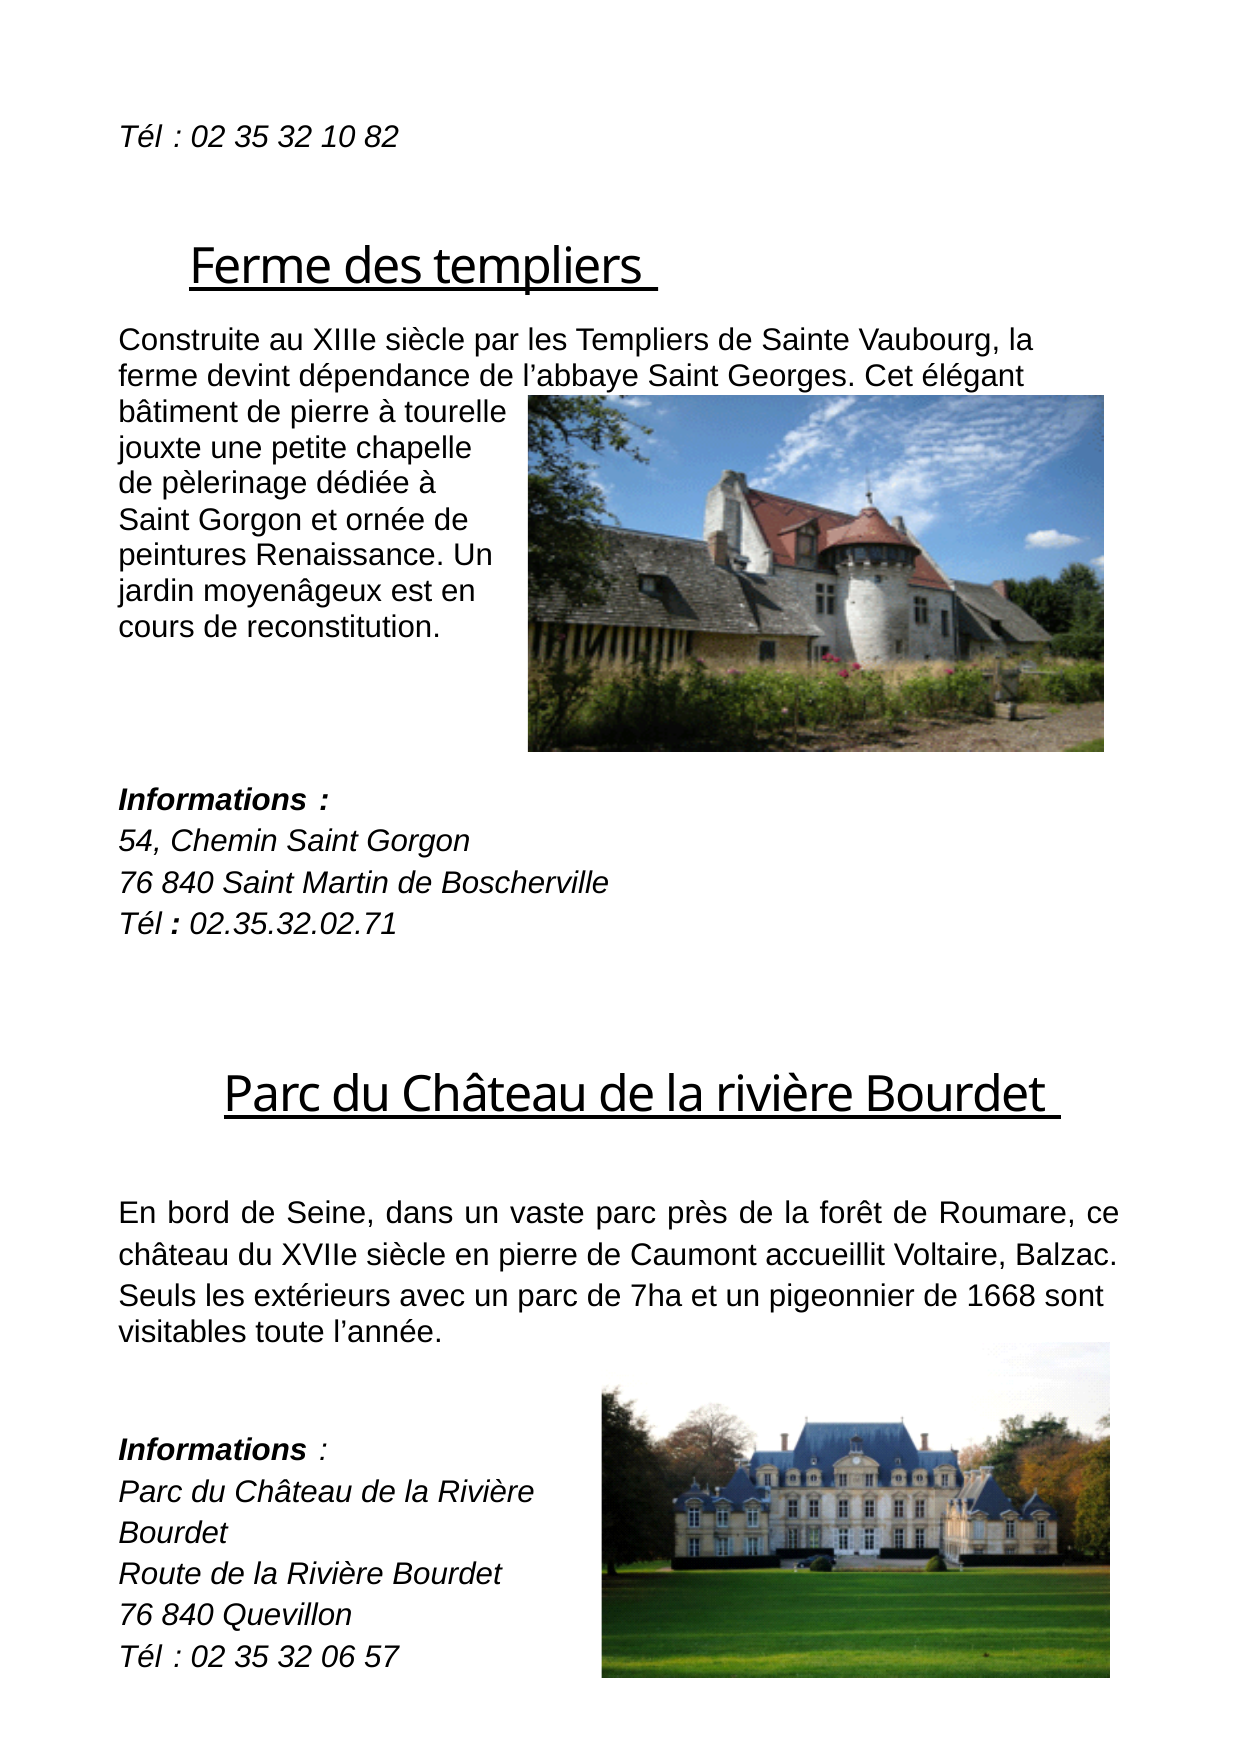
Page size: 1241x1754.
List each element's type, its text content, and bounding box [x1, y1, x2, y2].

text Seuls les extérieurs avec un parc de 7ha et un pigeonnier de 1668 sont visitables toute l’année. [118, 1277, 1122, 1349]
subtitle Parc du Château de la rivière Bourdet [118, 1058, 1122, 1126]
text 76 840 Saint Martin de Boscherville [118, 864, 1122, 899]
text Tél : 02.35.32.02.71 [118, 905, 1122, 941]
text Informations : [118, 1431, 601, 1467]
text Route de la Rivière Bourdet 76 840 Quevillon [118, 1555, 601, 1632]
title [1110, 1473, 1122, 1550]
title Parc du Château de la Rivière Bourdet [118, 1473, 601, 1550]
text [1110, 1431, 1122, 1467]
text En bord de Seine, dans un vaste parc près de la forêt de Roumare, ce château du XVIIe siècle en pierre de Caumont accueillit Voltaire, Balzac. [118, 1194, 1122, 1272]
text 54, Chemin Saint Gorgon [118, 822, 1122, 858]
text [1110, 1638, 1122, 1673]
text [1110, 1555, 1122, 1632]
text Tél : 02 35 32 10 82 [118, 118, 1122, 154]
text Informations : [118, 781, 1122, 817]
text Construite au XIIIe siècle par les Templiers de Sainte Vaubourg, la ferme devint dépendance de l’abbaye Saint Georges. Cet élégant bâtiment de pierre à tourelle jouxte une petite chapelle de pèlerinage dédiée à Saint Gorgon et ornée de peintures Renaissance. Un jardin moyenâgeux est en cours de reconstitution. [118, 321, 1122, 644]
subtitle Ferme des templiers [118, 230, 1122, 298]
text Tél : 02 35 32 06 57 [118, 1638, 601, 1673]
